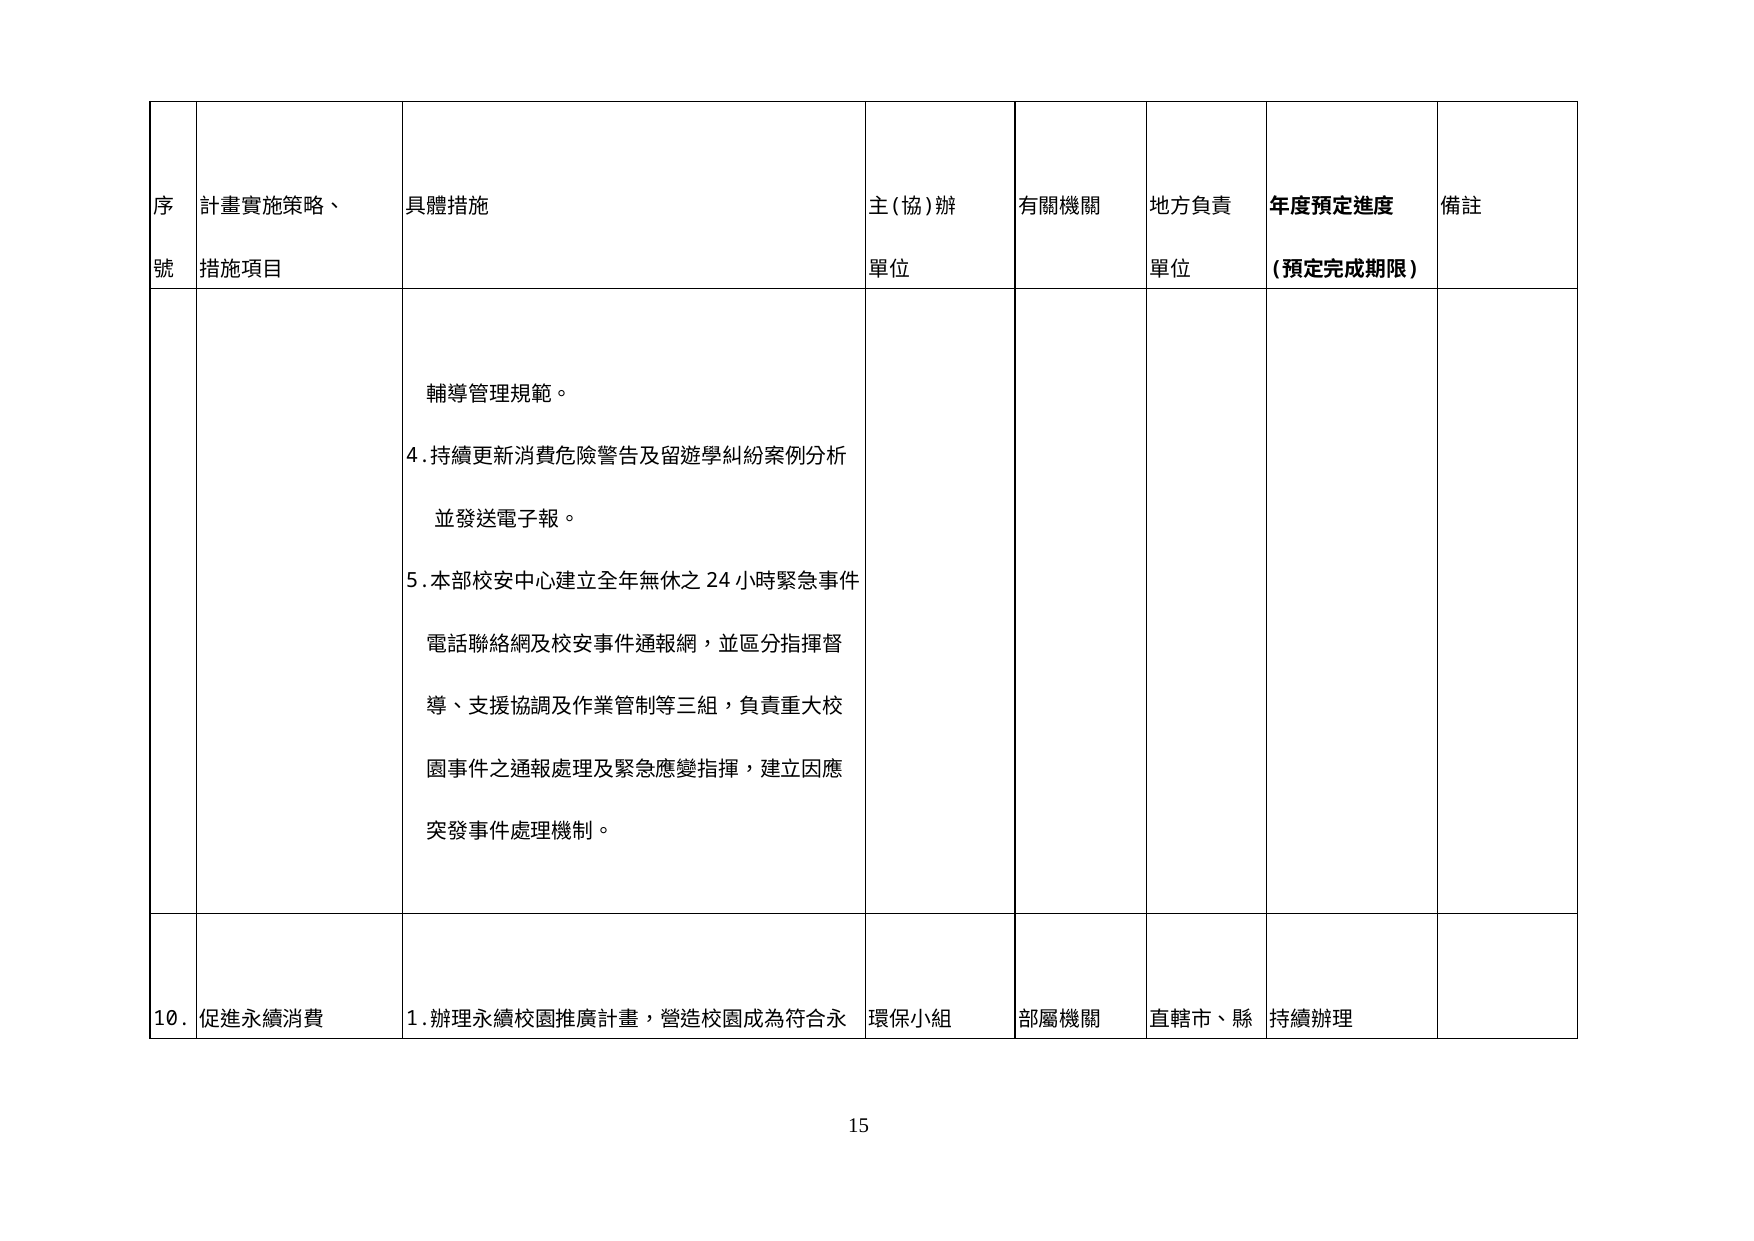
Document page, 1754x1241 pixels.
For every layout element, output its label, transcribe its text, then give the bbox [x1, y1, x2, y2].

table_header 具體措施 [403, 102, 865, 288]
table_cell 輔導管理規範。 4.持續更新消費危險警告及留遊學糾紛案例分析 並發送電子報。 5.本部校安中心建立全年無休之24小時緊急事件電話聯絡網及校安事件通報網，並區分指揮督導、支援協調及作業管制等三組，負責重大校園事件之通報處理及緊急應變指揮，建立因應突發事件處理機制。 [403, 289, 865, 913]
table_cell [1438, 289, 1577, 913]
table_cell 直轄市、縣 [1147, 914, 1266, 1038]
table_header 年度預定進度 (預定完成期限) [1267, 102, 1437, 288]
table_cell [1438, 914, 1577, 1038]
table_cell 部屬機關 [1016, 914, 1146, 1038]
table_cell 促進永續消費 [197, 914, 402, 1038]
table_cell [1147, 289, 1266, 913]
table_cell 環保小組 [866, 914, 1014, 1038]
table_header 主(協)辦 單位 [866, 102, 1014, 288]
table_cell [197, 289, 402, 913]
table_header 序 號 [151, 102, 196, 288]
table_cell [1267, 289, 1437, 913]
table_header 備註 [1438, 102, 1577, 288]
table_cell [151, 289, 196, 913]
table_header 地方負責 單位 [1147, 102, 1266, 288]
table_cell 1.辦理永續校園推廣計畫，營造校園成為符合永 [403, 914, 865, 1038]
table_cell [151, 914, 196, 1038]
table_cell [866, 289, 1014, 913]
table_header 有關機關 [1016, 102, 1146, 288]
table_header 計畫實施策略、 措施項目 [197, 102, 402, 288]
table_cell 持續辦理 [1267, 914, 1437, 1038]
table_cell [1016, 289, 1146, 913]
